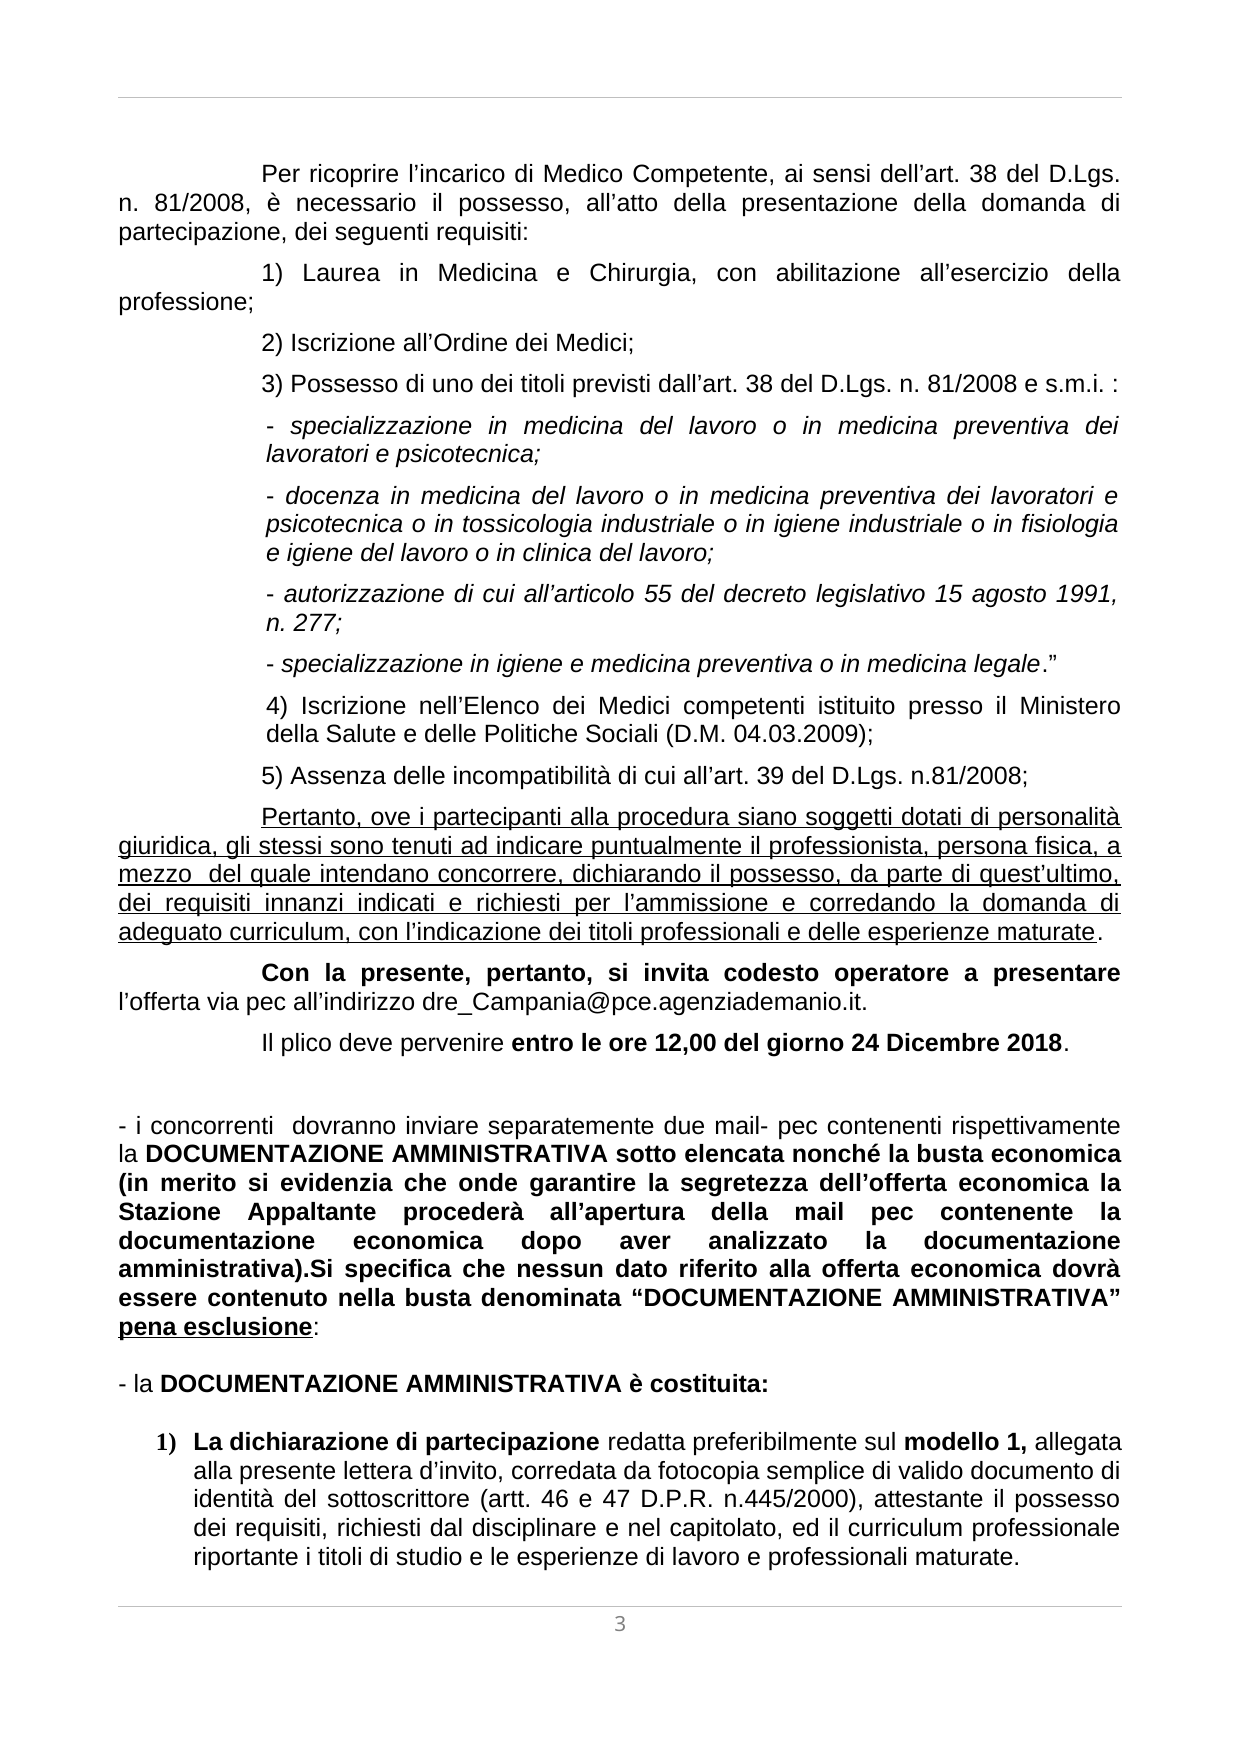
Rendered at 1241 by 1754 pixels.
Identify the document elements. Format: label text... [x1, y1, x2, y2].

text Pertanto, ove i partecipanti alla procedura siano soggetti dotati di personalità giuridica, gli stessi sono tenuti ad indicare puntualmente il professionista, persona fisica, a [118, 802, 1122, 856]
text - specializzazione in igiene e medicina preventiva o in medicina legale.” [266, 649, 1122, 678]
text 2) Iscrizione all’Ordine dei Medici; [118, 328, 1122, 357]
text 3) Possesso di uno dei titoli previsti dall’art. 38 del D.Lgs. n. 81/2008 e s.m.i. : [118, 369, 1122, 398]
text Con la presente, pertanto, si invita codesto operatore a presentare l’offerta via pec all’indirizzo dre_Campania@pce.agenziademanio.it. [118, 958, 1122, 1016]
text Per ricoprire l’incarico di Medico Competente, ai sensi dell’art. 38 del D.Lgs. n. 81/2008, è necessario il possesso, all’atto della presentazione della domanda di partecipazione, dei seguenti requisiti: [118, 159, 1122, 246]
text 5) Assenza delle incompatibilità di cui all’art. 39 del D.Lgs. n.81/2008; [118, 761, 1122, 789]
text 1) Laurea in Medicina e Chirurgia, con abilitazione all’esercizio della professione; [118, 258, 1122, 316]
text 4) Iscrizione nell’Elenco dei Medici competenti istituito presso il Ministero della Salute e delle Politiche Sociali (D.M. 04.03.2009); [266, 691, 1122, 748]
text - autorizzazione di cui all’articolo 55 del decreto legislativo 15 agosto 1991, n. 277; [266, 579, 1122, 637]
text - docenza in medicina del lavoro o in medicina preventiva dei lavoratori e psicotecnica o in tossicologia industriale o in igiene industriale o in fisiologia e igiene del lavoro o in clinica del lavoro; [266, 481, 1122, 567]
text Il plico deve pervenire entro le ore 12,00 del giorno 24 Dicembre 2018. [118, 1028, 1122, 1057]
text mezzo del quale intendano concorrere, dichiarando il possesso, da parte di quest’ultimo, dei requisiti innanzi indicati e richiesti per l’ammissione e corredando la domanda di adeguato curriculum, con l’indicazione dei titoli professionali e delle esperienze maturate. [118, 857, 1122, 946]
text - i concorrenti dovranno inviare separatemente due mail- pec contenenti rispettivamente la DOCUMENTAZIONE AMMINISTRATIVA sotto elencata nonché la busta economica (in merito si evidenzia che onde garantire la segretezza dell’offerta economica la Stazione Appaltante procederà all’apertura della mail pec contenente la documentazione economica dopo aver analizzato la documentazione amministrativa).Si specifica che nessun dato riferito alla offerta economica dovrà essere contenuto nella busta denominata “DOCUMENTAZIONE AMMINISTRATIVA” pena esclusione: [118, 1111, 1122, 1341]
text - la DOCUMENTAZIONE AMMINISTRATIVA è costituita: [118, 1369, 1122, 1398]
list La dichiarazione di partecipazione redatta preferibilmente sul modello 1, allegata alla presente lettera d’invito, corredata da fotocopia semplice di valido documento di identità del sottoscrittore (artt. 46 e 47 D.P.R. n.445/2000), attestante il possesso dei requisiti, richiesti dal disciplinare e nel capitolato, ed il curriculum professionale riportante i titoli di studio e le esperienze di lavoro e professionali maturate. [156, 1427, 1122, 1571]
text - specializzazione in medicina del lavoro o in medicina preventiva dei lavoratori e psicotecnica; [266, 411, 1122, 468]
